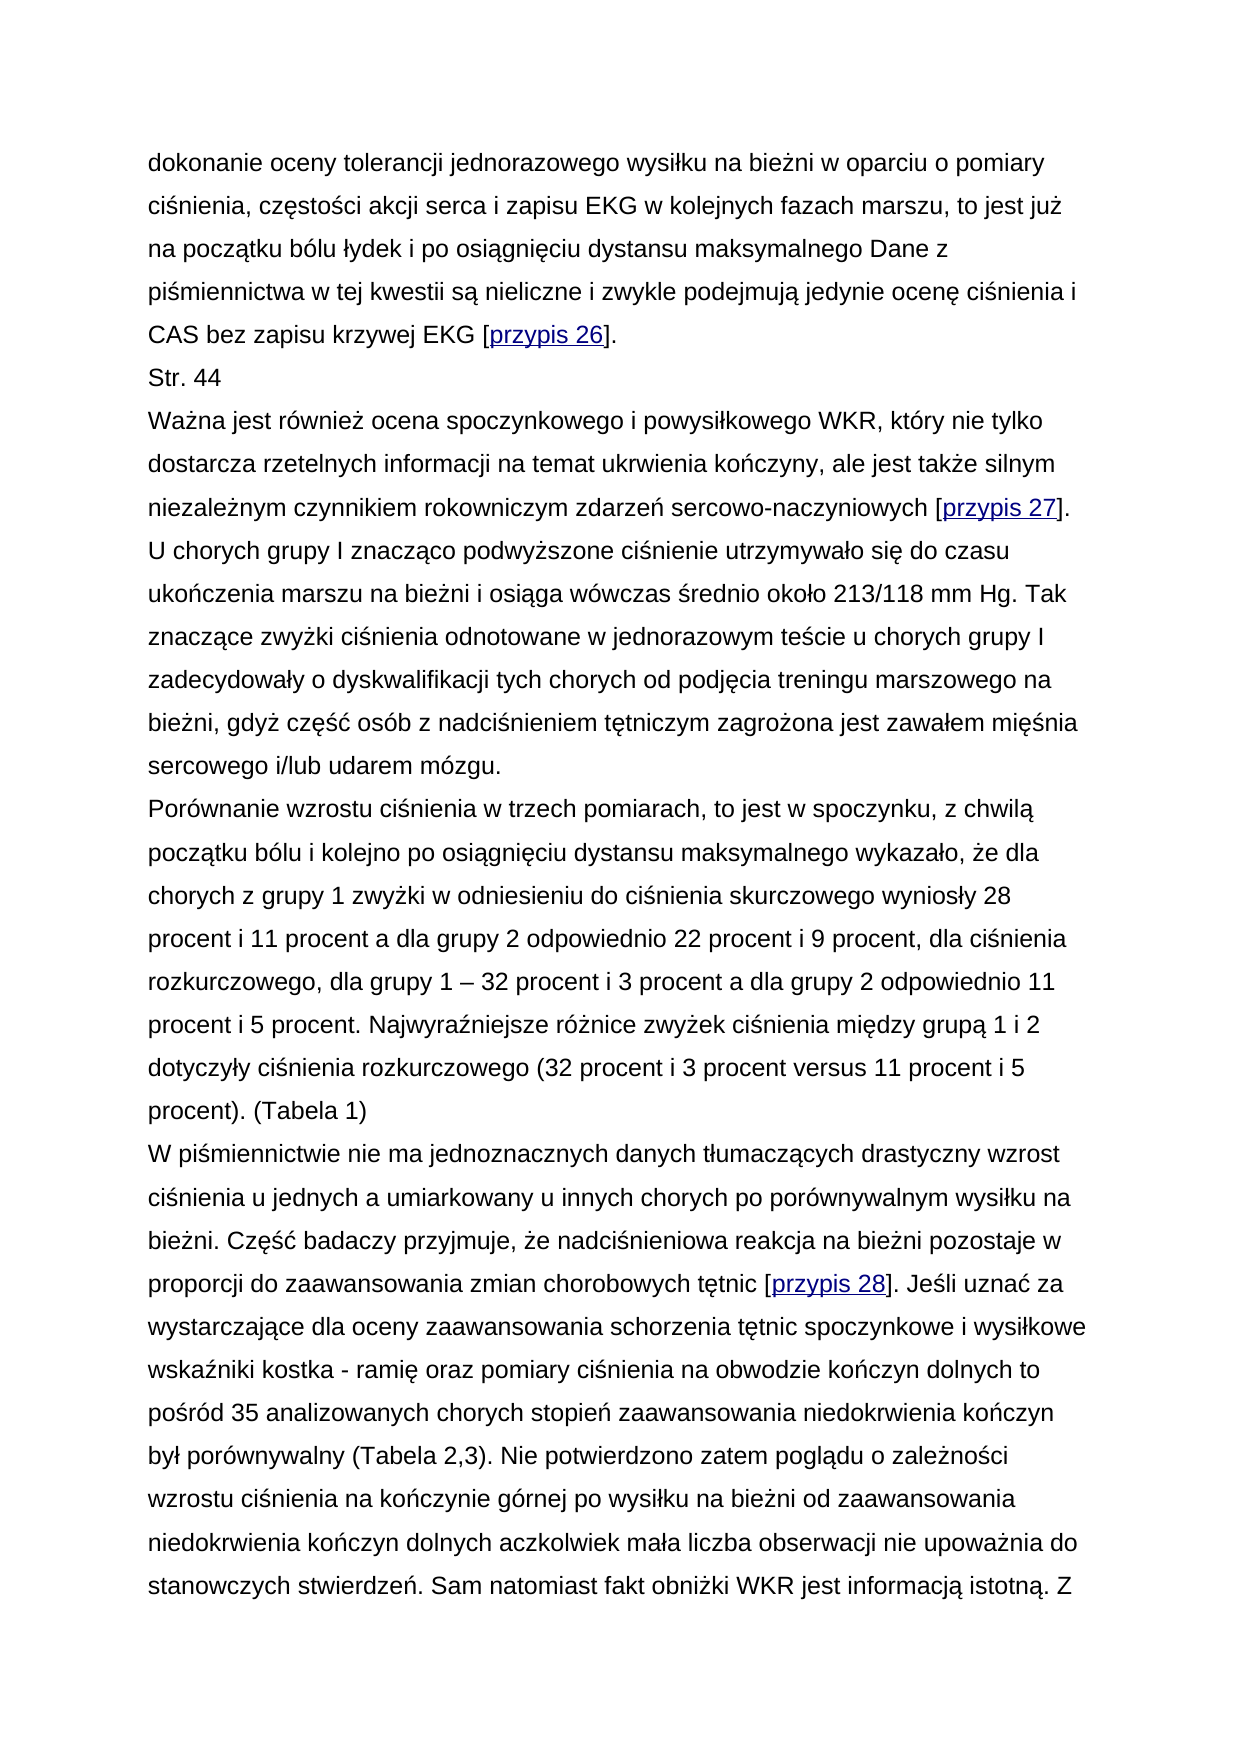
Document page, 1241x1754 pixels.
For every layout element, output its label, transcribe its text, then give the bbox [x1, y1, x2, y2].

text Porównanie wzrostu ciśnienia w trzech pomiarach, to jest w spoczynku, z chwilą początku bólu i kolejno po osiągnięciu dystansu maksymalnego wykazało, że dla chorych z grupy 1 zwyżki w odniesieniu do ciśnienia skurczowego wyniosły 28 procent i 11 procent a dla grupy 2 odpowiednio 22 procent i 9 procent, dla ciśnienia rozkurczowego, dla grupy 1 – 32 procent i 3 procent a dla grupy 2 odpowiednio 11 procent i 5 procent. Najwyraźniejsze różnice zwyżek ciśnienia między grupą 1 i 2 dotyczyły ciśnienia rozkurczowego (32 procent i 3 procent versus 11 procent i 5 procent). (Tabela 1) [148, 794, 1093, 1125]
text U chorych grupy I znacząco podwyższone ciśnienie utrzymywało się do czasu ukończenia marszu na bieżni i osiąga wówczas średnio około 213/118 mm Hg. Tak znaczące zwyżki ciśnienia odnotowane w jednorazowym teście u chorych grupy I zadecydowały o dyskwalifikacji tych chorych od podjęcia treningu marszowego na bieżni, gdyż część osób z nadciśnieniem tętniczym zagrożona jest zawałem mięśnia sercowego i/lub udarem mózgu. [148, 536, 1093, 780]
text W piśmiennictwie nie ma jednoznacznych danych tłumaczących drastyczny wzrost ciśnienia u jednych a umiarkowany u innych chorych po porównywalnym wysiłku na bieżni. Część badaczy przyjmuje, że nadciśnieniowa reakcja na bieżni pozostaje w proporcji do zaawansowania zmian chorobowych tętnic [przypis 28]. Jeśli uznać za wystarczające dla oceny zaawansowania schorzenia tętnic spoczynkowe i wysiłkowe wskaźniki kostka - ramię oraz pomiary ciśnienia na obwodzie kończyn dolnych to pośród 35 analizowanych chorych stopień zaawansowania niedokrwienia kończyn był porównywalny (Tabela 2,3). Nie potwierdzono zatem poglądu o zależności wzrostu ciśnienia na kończynie górnej po wysiłku na bieżni od zaawansowania niedokrwienia kończyn dolnych aczkolwiek mała liczba obserwacji nie upoważnia do stanowczych stwierdzeń. Sam natomiast fakt obniżki WKR jest informacją istotną. Z [148, 1139, 1093, 1599]
text dokonanie oceny tolerancji jednorazowego wysiłku na bieżni w oparciu o pomiary ciśnienia, częstości akcji serca i zapisu EKG w kolejnych fazach marszu, to jest już na początku bólu łydek i po osiągnięciu dystansu maksymalnego Dane z piśmiennictwa w tej kwestii są nieliczne i zwykle podejmują jedynie ocenę ciśnienia i CAS bez zapisu krzywej EKG [przypis 26]. [148, 148, 1093, 349]
text Ważna jest również ocena spoczynkowego i powysiłkowego WKR, który nie tylko dostarcza rzetelnych informacji na temat ukrwienia kończyny, ale jest także silnym niezależnym czynnikiem rokowniczym zdarzeń sercowo-naczyniowych [przypis 27]. [148, 406, 1093, 521]
text Str. 44 [148, 363, 1093, 392]
